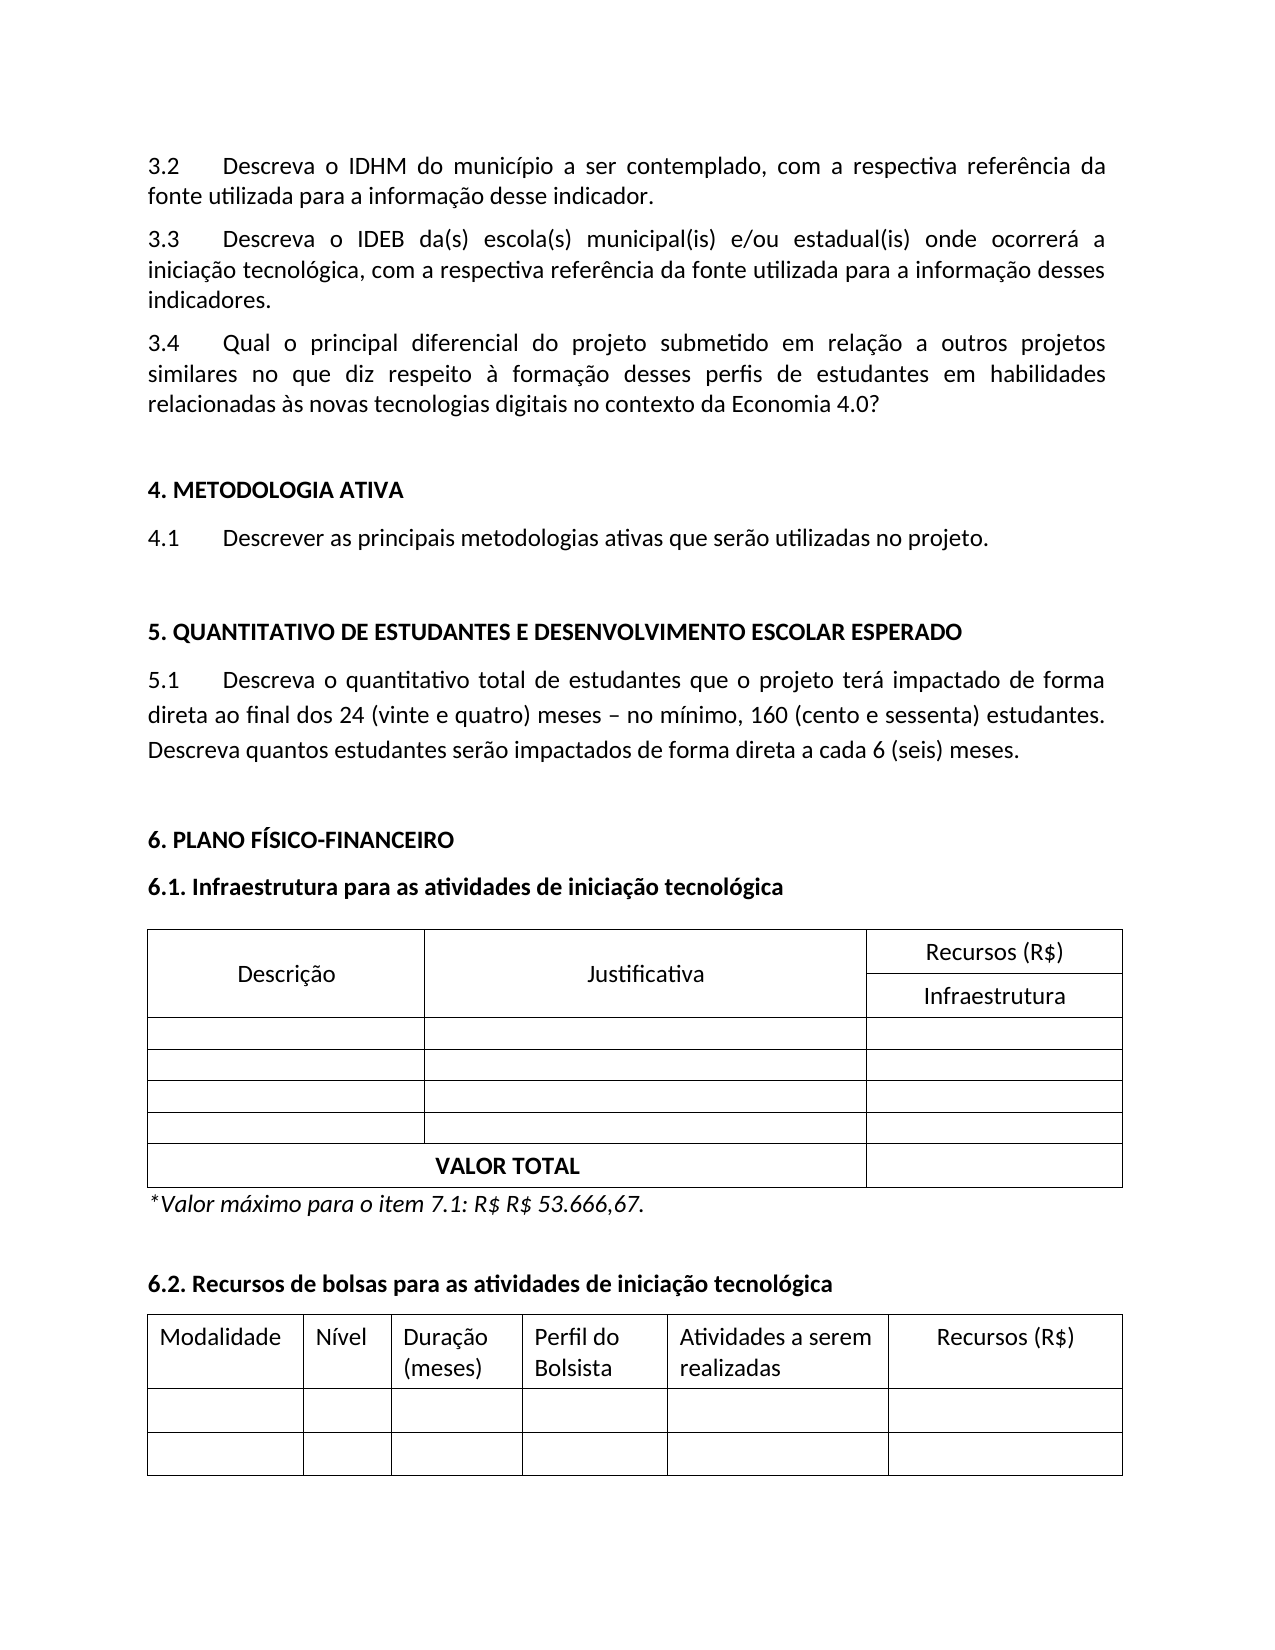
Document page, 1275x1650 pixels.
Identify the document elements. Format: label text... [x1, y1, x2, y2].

table_header Modalidade [148, 1315, 303, 1388]
table_cell Infraestrutura [867, 974, 1122, 1017]
text 3.3 Descreva o IDEB da(s) escola(s) municipal(is) e/ou estadual(is) onde ocorrerá a iniciação tecnológica, com a respectiva referência da fonte utilizada para a informação desses indicadores. [148, 223, 1107, 315]
table_cell [148, 1050, 424, 1080]
table_cell [867, 1144, 1122, 1187]
table_cell [889, 1389, 1122, 1432]
table_cell [392, 1433, 522, 1475]
table_cell [867, 1113, 1122, 1143]
table_cell VALOR TOTAL [148, 1144, 866, 1187]
table_header Recursos (R$) [889, 1315, 1122, 1388]
table_header Duração (meses) [392, 1315, 522, 1388]
text *Valor máximo para o item 7.1: R$ R$ 53.666,67. [148, 1188, 1107, 1218]
table_cell [148, 1081, 424, 1112]
table_header Nível [304, 1315, 391, 1388]
text 5. QUANTITATIVO DE ESTUDANTES E DESENVOLVIMENTO ESCOLAR ESPERADO [148, 616, 1107, 647]
table_cell [867, 1081, 1122, 1112]
table_header Descrição [148, 930, 424, 1017]
table_cell [392, 1389, 522, 1432]
table_cell [668, 1433, 888, 1475]
text 6. PLANO FÍSICO-FINANCEIRO [148, 824, 1107, 854]
table_cell [425, 1018, 866, 1048]
table_header Recursos (R$) [867, 930, 1122, 973]
table_cell [889, 1433, 1122, 1475]
table_cell [867, 1018, 1122, 1048]
table_cell [425, 1081, 866, 1112]
table_cell [148, 1433, 303, 1475]
table_cell [148, 1113, 424, 1143]
table_cell [523, 1433, 667, 1475]
table_cell [425, 1113, 866, 1143]
table_header Atividades a serem realizadas [668, 1315, 888, 1388]
table_header Perfil do Bolsista [523, 1315, 667, 1388]
table_cell [425, 1050, 866, 1080]
table_cell [304, 1389, 391, 1432]
text 6.2. Recursos de bolsas para as atividades de iniciação tecnológica [148, 1269, 1107, 1299]
table_cell [867, 1050, 1122, 1080]
table_cell [148, 1018, 424, 1048]
text 3.4 Qual o principal diferencial do projeto submetido em relação a outros projetos similares no que diz respeito à formação desses perfis de estudantes em habilidades relacionadas às novas tecnologias digitais no contexto da Economia 4.0? [148, 327, 1107, 419]
table_cell [148, 1389, 303, 1432]
text 4. METODOLOGIA ATIVA [148, 474, 1107, 505]
text 5.1 Descreva o quantitativo total de estudantes que o projeto terá impactado de forma direta ao final dos 24 (vinte e quatro) meses – no mínimo, 160 (cento e sessenta) estudantes. Descreva quantos estudantes serão impactados de forma direta a cada 6 (seis) meses. [148, 664, 1107, 764]
table_cell [523, 1389, 667, 1432]
table_cell [304, 1433, 391, 1475]
text 3.2 Descreva o IDHM do município a ser contemplado, com a respectiva referência da fonte utilizada para a informação desse indicador. [148, 150, 1107, 211]
table_cell [668, 1389, 888, 1432]
table_header Justificativa [425, 930, 866, 1017]
text 6.1. Infraestrutura para as atividades de iniciação tecnológica [148, 871, 1107, 902]
text 4.1 Descrever as principais metodologias ativas que serão utilizadas no projeto. [148, 522, 1107, 552]
